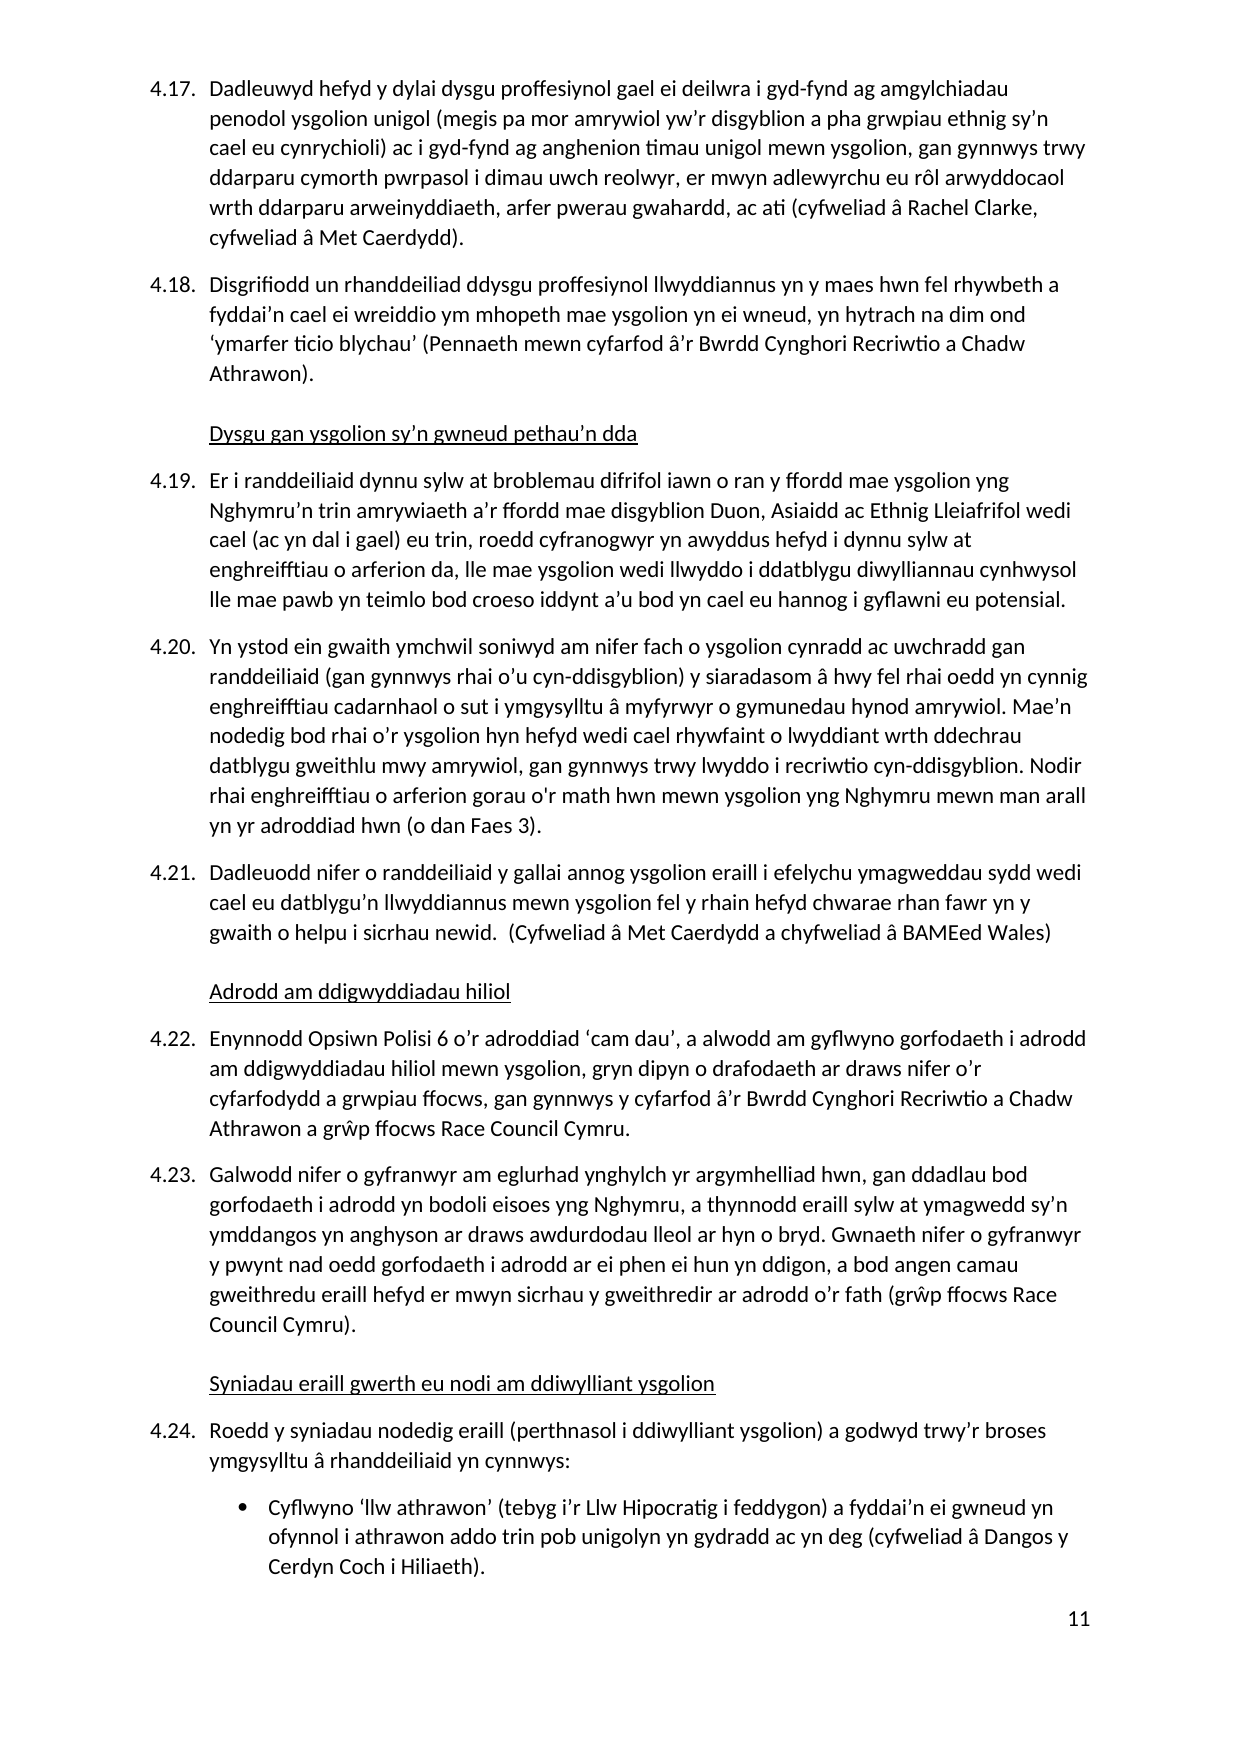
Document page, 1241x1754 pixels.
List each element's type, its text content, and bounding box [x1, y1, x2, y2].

list Dysgu gan ysgolion sy’n gwneud pethau’n dda [187, 419, 1090, 447]
list Enynnodd Opsiwn Polisi 6 o’r adroddiad ‘cam dau’, a alwodd am gyflwyno gorfodaeth i adrodd am ddigwyddiadau hiliol mewn ysgolion, gryn dipyn o drafodaeth ar draws nifer o’r cyfarfodydd a grwpiau ffocws, gan gynnwys y cyfarfod â’r Bwrdd Cynghori Recriwtio a Chadw Athrawon a grŵp ffocws Race Council Cymru. [150, 1024, 1090, 1142]
list Er i randdeiliaid dynnu sylw at broblemau difrifol iawn o ran y ffordd mae ysgolion yng Nghymru’n trin amrywiaeth a’r ffordd mae disgyblion Duon, Asiaidd ac Ethnig Lleiafrifol wedi cael (ac yn dal i gael) eu trin, roedd cyfranogwyr yn awyddus hefyd i dynnu sylw at enghreifftiau o arferion da, lle mae ysgolion wedi llwyddo i ddatblygu diwylliannau cynhwysol lle mae pawb yn teimlo bod croeso iddynt a’u bod yn cael eu hannog i gyflawni eu potensial. [150, 466, 1090, 613]
list Galwodd nifer o gyfranwyr am eglurhad ynghylch yr argymhelliad hwn, gan ddadlau bod gorfodaeth i adrodd yn bodoli eisoes yng Nghymru, a thynnodd eraill sylw at ymagwedd sy’n ymddangos yn anghyson ar draws awdurdodau lleol ar hyn o bryd. Gwnaeth nifer o gyfranwyr y pwynt nad oedd gorfodaeth i adrodd ar ei phen ei hun yn ddigon, a bod angen camau gweithredu eraill hefyd er mwyn sicrhau y gweithredir ar adrodd o’r fath (grŵp ffocws Race Council Cymru). [150, 1160, 1090, 1338]
list Roedd y syniadau nodedig eraill (perthnasol i ddiwylliant ysgolion) a godwyd trwy’r broses ymgysylltu â rhanddeiliaid yn cynnwys: [150, 1416, 1090, 1474]
list Dadleuwyd hefyd y dylai dysgu proffesiynol gael ei deilwra i gyd-fynd ag amgylchiadau penodol ysgolion unigol (megis pa mor amrywiol yw’r disgyblion a pha grwpiau ethnig sy’n cael eu cynrychioli) ac i gyd-fynd ag anghenion timau unigol mewn ysgolion, gan gynnwys trwy ddarparu cymorth pwrpasol i dimau uwch reolwyr, er mwyn adlewyrchu eu rôl arwyddocaol wrth ddarparu arweinyddiaeth, arfer pwerau gwahardd, ac ati (cyfweliad â Rachel Clarke, cyfweliad â Met Caerdydd). [150, 74, 1090, 251]
list Adrodd am ddigwyddiadau hiliol [209, 977, 1090, 1006]
list Dadleuodd nifer o randdeiliaid y gallai annog ysgolion eraill i efelychu ymagweddau sydd wedi cael eu datblygu’n llwyddiannus mewn ysgolion fel y rhain hefyd chwarae rhan fawr yn y gwaith o helpu i sicrhau newid. (Cyfweliad â Met Caerdydd a chyfweliad â BAMEed Wales) [150, 858, 1090, 946]
text Syniadau eraill gwerth eu nodi am ddiwylliant ysgolion [209, 1369, 1090, 1398]
list Disgrifiodd un rhanddeiliad ddysgu proffesiynol llwyddiannus yn y maes hwn fel rhywbeth a fyddai’n cael ei wreiddio ym mhopeth mae ysgolion yn ei wneud, yn hytrach na dim ond ‘ymarfer ticio blychau’ (Pennaeth mewn cyfarfod â’r Bwrdd Cynghori Recriwtio a Chadw Athrawon). [150, 270, 1090, 387]
list Cyflwyno ‘llw athrawon’ (tebyg i’r Llw Hipocratig i feddygon) a fyddai’n ei gwneud yn ofynnol i athrawon addo trin pob unigolyn yn gydradd ac yn deg (cyfweliad â Dangos y Cerdyn Coch i Hiliaeth). [239, 1493, 1090, 1580]
list Yn ystod ein gwaith ymchwil soniwyd am nifer fach o ysgolion cynradd ac uwchradd gan randdeiliaid (gan gynnwys rhai o’u cyn-ddisgyblion) y siaradasom â hwy fel rhai oedd yn cynnig enghreifftiau cadarnhaol o sut i ymgysylltu â myfyrwyr o gymunedau hynod amrywiol. Mae’n nodedig bod rhai o’r ysgolion hyn hefyd wedi cael rhywfaint o lwyddiant wrth ddechrau datblygu gweithlu mwy amrywiol, gan gynnwys trwy lwyddo i recriwtio cyn-ddisgyblion. Nodir rhai enghreifftiau o arferion gorau o'r math hwn mewn ysgolion yng Nghymru mewn man arall yn yr adroddiad hwn (o dan Faes 3). [150, 632, 1090, 839]
